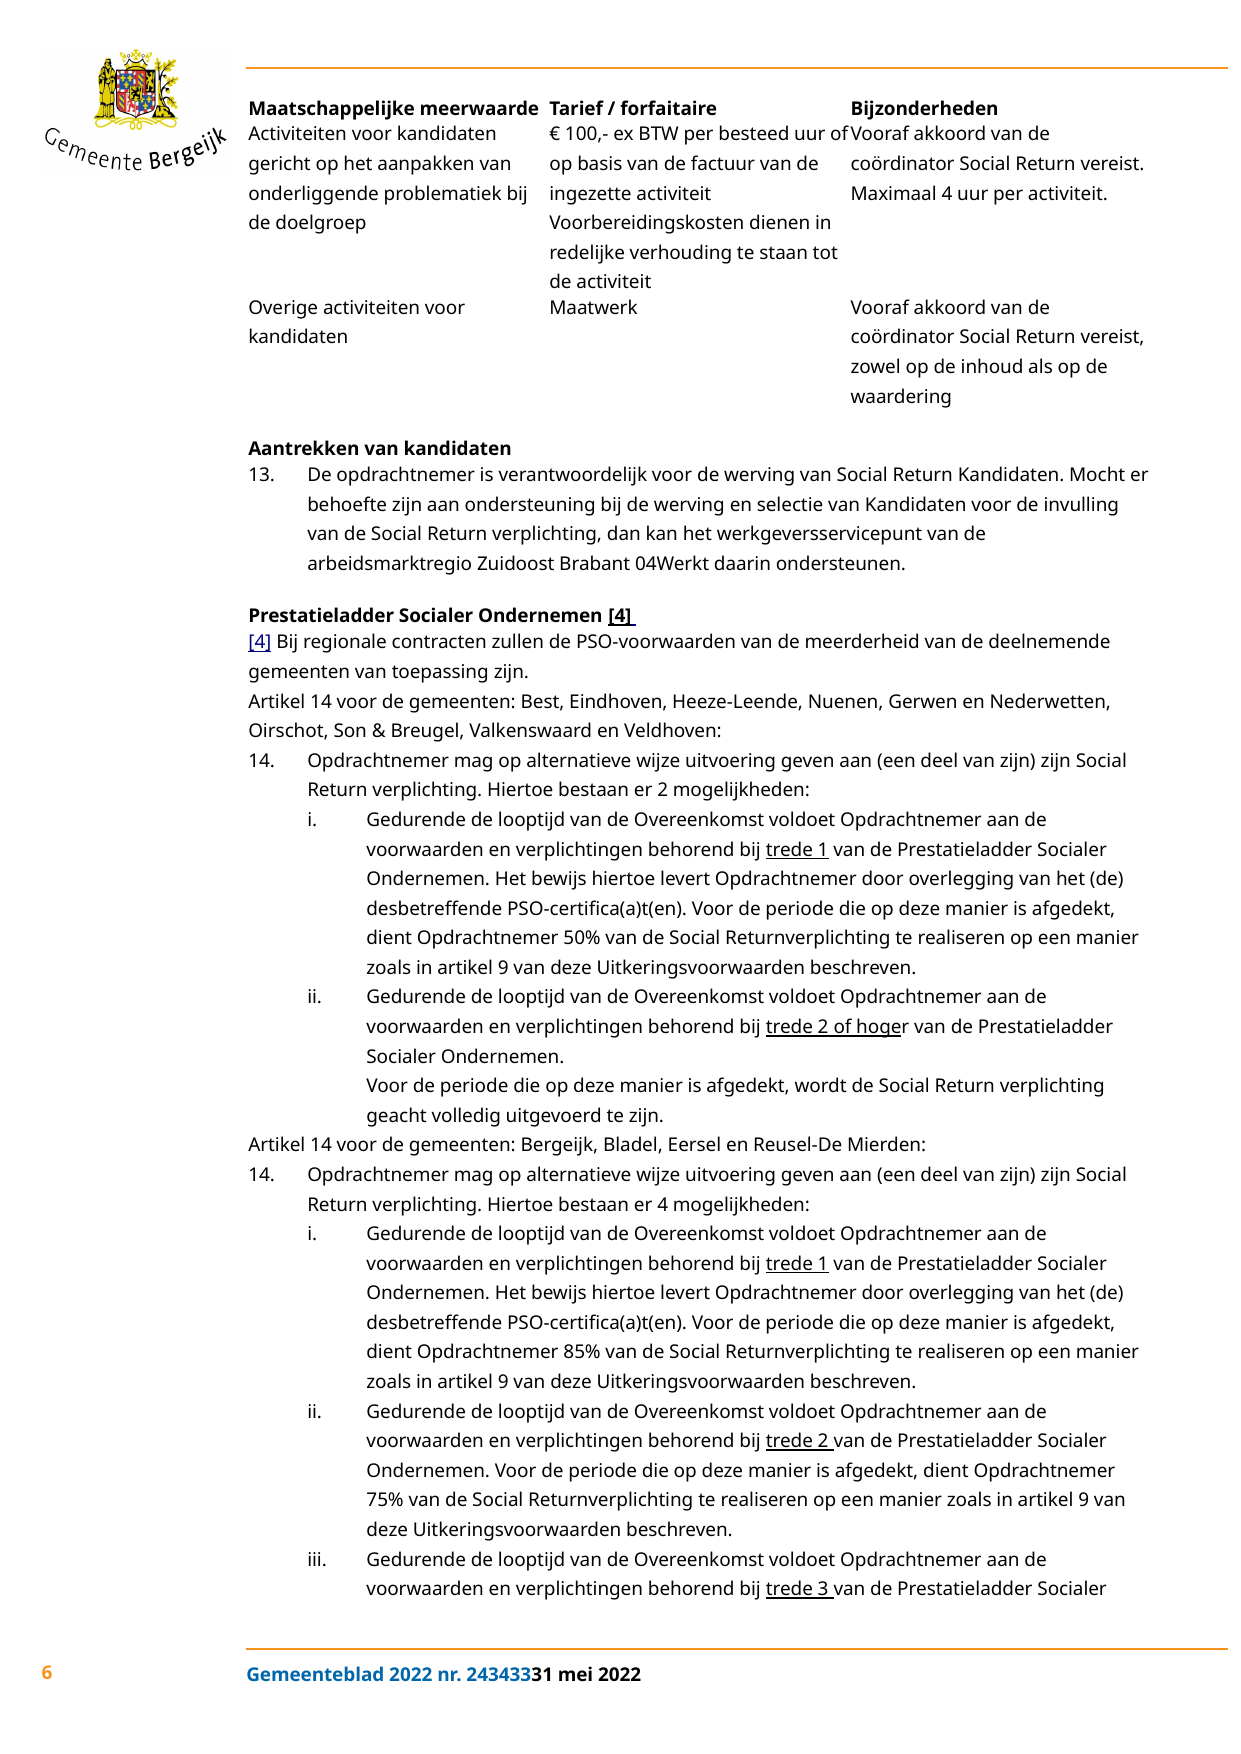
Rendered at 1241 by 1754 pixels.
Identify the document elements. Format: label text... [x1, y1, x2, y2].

table_header Maatschappelijke meerwaarde [248, 95, 549, 121]
table_header Bijzonderheden [850, 95, 1152, 121]
picture [41, 47, 231, 172]
list Gedurende de looptijd van de Overeenkomst voldoet Opdrachtnemer aan de voorwaarden en verplichtingen behorend bij trede 1 van de Prestatieladder Socialer Ondernemen. Het bewijs hiertoe levert Opdrachtnemer door overlegging van het (de) desbetreffende PSO-certifica(a)t(en). Voor de periode die op deze manier is afgedekt, dient Opdrachtnemer 50% van de Social Returnverplichting te realiseren op een manier zoals in artikel 9 van deze Uitkeringsvoorwaarden beschreven. [307, 806, 1152, 980]
list Gedurende de looptijd van de Overeenkomst voldoet Opdrachtnemer aan de voorwaarden en verplichtingen behorend bij trede 2 of hoger van de Prestatieladder Socialer Ondernemen. [307, 984, 1152, 1069]
text Artikel 14 voor de gemeenten: Best, Eindhoven, Heeze-Leende, Nuenen, Gerwen en Nederwetten, Oirschot, Son & Breugel, Valkenswaard en Veldhoven: [248, 688, 1152, 743]
table_header Tarief / forfaitaire [549, 95, 850, 121]
table_cell Overige activiteiten voor kandidaten [248, 294, 549, 409]
list Opdrachtnemer mag op alternatieve wijze uitvoering geven aan (een deel van zijn) zijn Social Return verplichting. Hiertoe bestaan er 2 mogelijkheden: [248, 747, 1152, 802]
list Opdrachtnemer mag op alternatieve wijze uitvoering geven aan (een deel van zijn) zijn Social Return verplichting. Hiertoe bestaan er 4 mogelijkheden: [248, 1161, 1152, 1217]
table_cell € 100,- ex BTW per besteed uur of op basis van de factuur van de ingezette activiteit Voorbereidingskosten dienen in redelijke verhouding te staan tot de activiteit [549, 121, 850, 294]
list De opdrachtnemer is verantwoordelijk voor de werving van Social Return Kandidaten. Mocht er behoefte zijn aan ondersteuning bij de werving en selectie van Kandidaten voor de invulling van de Social Return verplichting, dan kan het werkgeversservicepunt van de arbeidsmarktregio Zuidoost Brabant 04Werkt daarin ondersteunen. [248, 461, 1152, 576]
table_cell Vooraf akkoord van de coördinator Social Return vereist. Maximaal 4 uur per activiteit. [850, 121, 1152, 294]
list Gedurende de looptijd van de Overeenkomst voldoet Opdrachtnemer aan de voorwaarden en verplichtingen behorend bij trede 2 van de Prestatieladder Socialer Ondernemen. Voor de periode die op deze manier is afgedekt, dient Opdrachtnemer 75% van de Social Returnverplichting te realiseren op een manier zoals in artikel 9 van deze Uitkeringsvoorwaarden beschreven. [307, 1398, 1152, 1542]
text [4] Bij regionale contracten zullen de PSO-voorwaarden van de meerderheid van de deelnemende gemeenten van toepassing zijn. [248, 629, 1152, 684]
list Voor de periode die op deze manier is afgedekt, wordt de Social Return verplichting geacht volledig uitgevoerd te zijn. [307, 1072, 1152, 1128]
table_cell Maatwerk [549, 294, 850, 409]
table_cell Activiteiten voor kandidaten gericht op het aanpakken van onderliggende problematiek bij de doelgroep [248, 121, 549, 294]
text Prestatieladder Socialer Ondernemen [4] [248, 600, 1152, 629]
text Aantrekken van kandidaten [248, 433, 1152, 461]
table_cell Vooraf akkoord van de coördinator Social Return vereist, zowel op de inhoud als op de waardering [850, 294, 1152, 409]
list Gedurende de looptijd van de Overeenkomst voldoet Opdrachtnemer aan de voorwaarden en verplichtingen behorend bij trede 1 van de Prestatieladder Socialer Ondernemen. Het bewijs hiertoe levert Opdrachtnemer door overlegging van het (de) desbetreffende PSO-certifica(a)t(en). Voor de periode die op deze manier is afgedekt, dient Opdrachtnemer 85% van de Social Returnverplichting te realiseren op een manier zoals in artikel 9 van deze Uitkeringsvoorwaarden beschreven. [307, 1220, 1152, 1394]
list Gedurende de looptijd van de Overeenkomst voldoet Opdrachtnemer aan de voorwaarden en verplichtingen behorend bij trede 3 van de Prestatieladder Socialer [307, 1546, 1152, 1601]
text Artikel 14 voor de gemeenten: Bergeijk, Bladel, Eersel en Reusel-De Mierden: [248, 1132, 1152, 1157]
